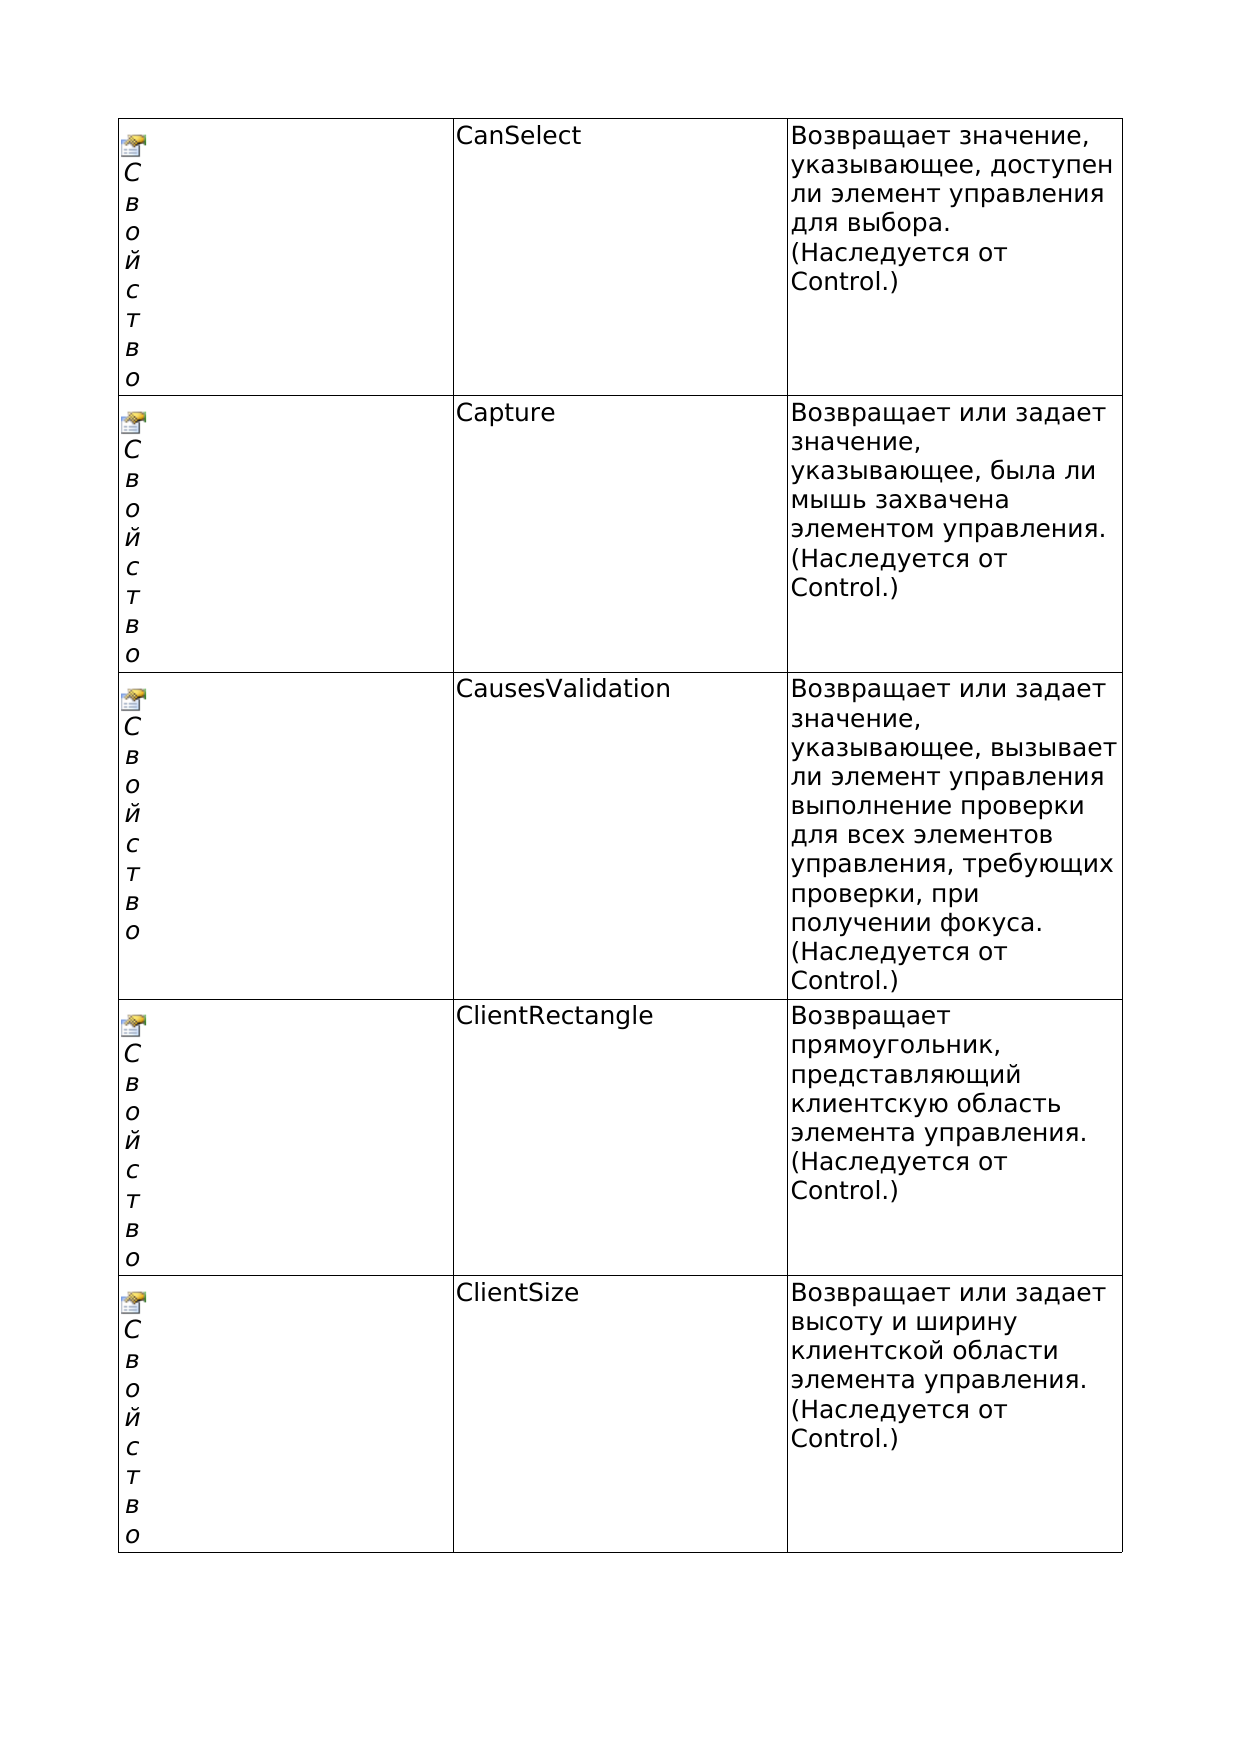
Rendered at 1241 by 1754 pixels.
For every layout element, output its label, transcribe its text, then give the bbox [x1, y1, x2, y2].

table_cell [119, 119, 453, 395]
table_cell Возвращает или задает высоту и ширину клиентской области элемента управления. (Наследуется от Control.) [788, 1276, 1122, 1552]
table_cell Возвращает или задает значение, указывающее, была ли мышь захвачена элементом управления. (Наследуется от Control.) [788, 396, 1122, 672]
picture [121, 1013, 147, 1039]
table_cell [119, 396, 453, 672]
table_cell ClientSize [454, 1276, 787, 1552]
table_cell Возвращает прямоугольник, представляющий клиентскую область элемента управления. (Наследуется от Control.) [788, 1000, 1122, 1275]
picture [121, 1290, 147, 1316]
picture [121, 133, 147, 159]
picture [121, 410, 147, 436]
table_cell [119, 1276, 453, 1552]
table_cell Возвращает значение, указывающее, доступен ли элемент управления для выбора. (Наследуется от Control.) [788, 119, 1122, 395]
table_cell ClientRectangle [454, 1000, 787, 1275]
table_cell CausesValidation [454, 673, 787, 998]
picture [121, 687, 147, 713]
table_cell [119, 673, 453, 998]
table_cell Возвращает или задает значение, указывающее, вызывает ли элемент управления выполнение проверки для всех элементов управления, требующих проверки, при получении фокуса. (Наследуется от Control.) [788, 673, 1122, 998]
table_cell [119, 1000, 453, 1275]
table_cell Capture [454, 396, 787, 672]
table_cell CanSelect [454, 119, 787, 395]
